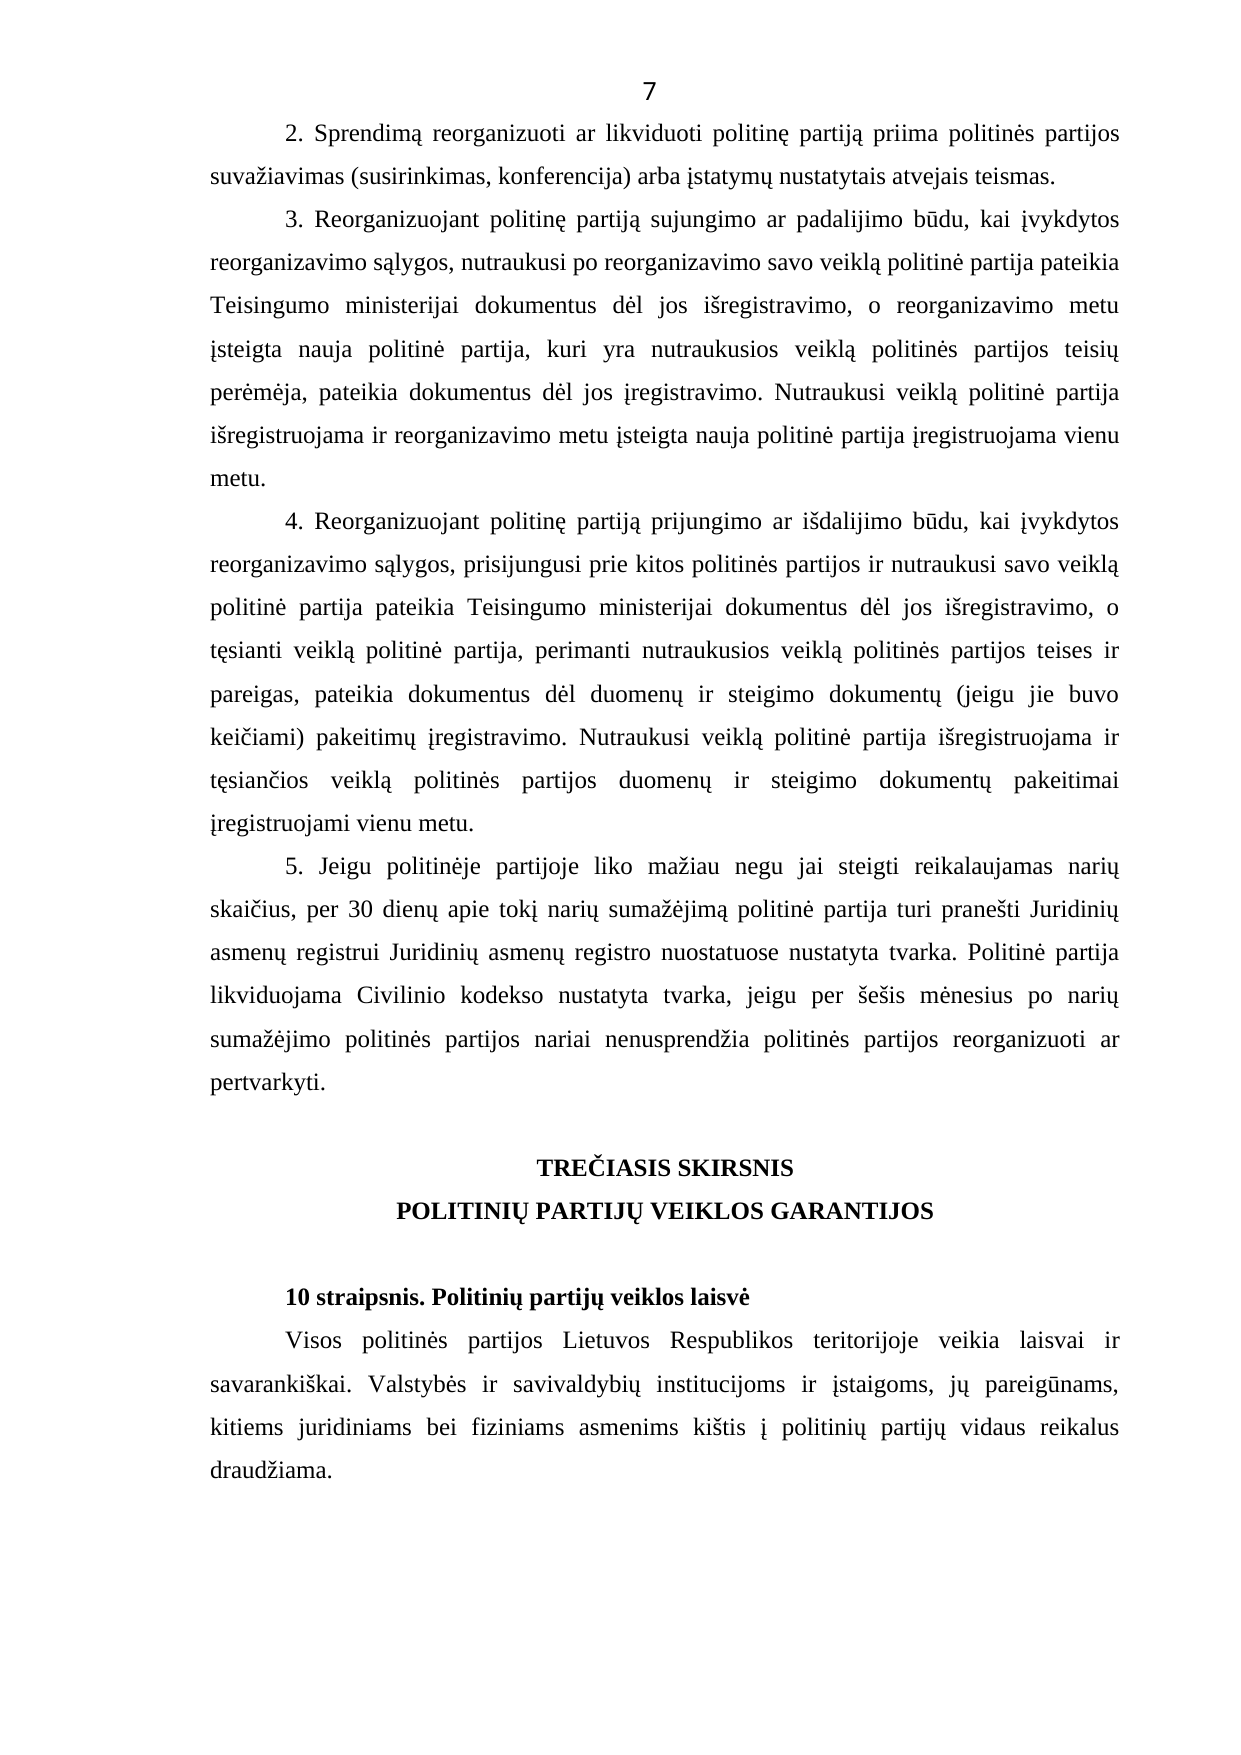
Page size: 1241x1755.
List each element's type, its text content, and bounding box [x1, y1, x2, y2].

text 2. Sprendimą reorganizuoti ar likviduoti politinę partiją priima politinės partijos suvažiavimas (susirinkimas, konferencija) arba įstatymų nustatytais atvejais teismas. [210, 118, 1120, 190]
text 4. Reorganizuojant politinę partiją prijungimo ar išdalijimo būdu, kai įvykdytos reorganizavimo sąlygos, prisijungusi prie kitos politinės partijos ir nutraukusi savo veiklą politinė partija pateikia Teisingumo ministerijai dokumentus dėl jos išregistravimo, o tęsianti veiklą politinė partija, perimanti nutraukusios veiklą politinės partijos teises ir pareigas, pateikia dokumentus dėl duomenų ir steigimo dokumentų (jeigu jie buvo keičiami) pakeitimų įregistravimo. Nutraukusi veiklą politinė partija išregistruojama ir tęsiančios veiklą politinės partijos duomenų ir steigimo dokumentų pakeitimai įregistruojami vienu metu. [210, 506, 1120, 837]
text Visos politinės partijos Lietuvos Respublikos teritorijoje veikia laisvai ir savarankiškai. Valstybės ir savivaldybių institucijoms ir įstaigoms, jų pareigūnams, kitiems juridiniams bei fiziniams asmenims kištis į politinių partijų vidaus reikalus draudžiama. [210, 1326, 1120, 1484]
text TREČIASIS SKIRSNIS [210, 1153, 1120, 1182]
text 3. Reorganizuojant politinę partiją sujungimo ar padalijimo būdu, kai įvykdytos reorganizavimo sąlygos, nutraukusi po reorganizavimo savo veiklą politinė partija pateikia Teisingumo ministerijai dokumentus dėl jos išregistravimo, o reorganizavimo metu įsteigta nauja politinė partija, kuri yra nutraukusios veiklą politinės partijos teisių perėmėja, pateikia dokumentus dėl jos įregistravimo. Nutraukusi veiklą politinė partija išregistruojama ir reorganizavimo metu įsteigta nauja politinė partija įregistruojama vienu metu. [210, 204, 1120, 492]
text POLITINIŲ PARTIJŲ VEIKLOS GARANTIJOS [210, 1196, 1120, 1225]
text 10 straipsnis. Politinių partijų veiklos laisvė [210, 1282, 1120, 1311]
text 5. Jeigu politinėje partijoje liko mažiau negu jai steigti reikalaujamas narių skaičius, per 30 dienų apie tokį narių sumažėjimą politinė partija turi pranešti Juridinių asmenų registrui Juridinių asmenų registro nuostatuose nustatyta tvarka. Politinė partija likviduojama Civilinio kodekso nustatyta tvarka, jeigu per šešis mėnesius po narių sumažėjimo politinės partijos nariai nenusprendžia politinės partijos reorganizuoti ar pertvarkyti. [210, 851, 1120, 1096]
